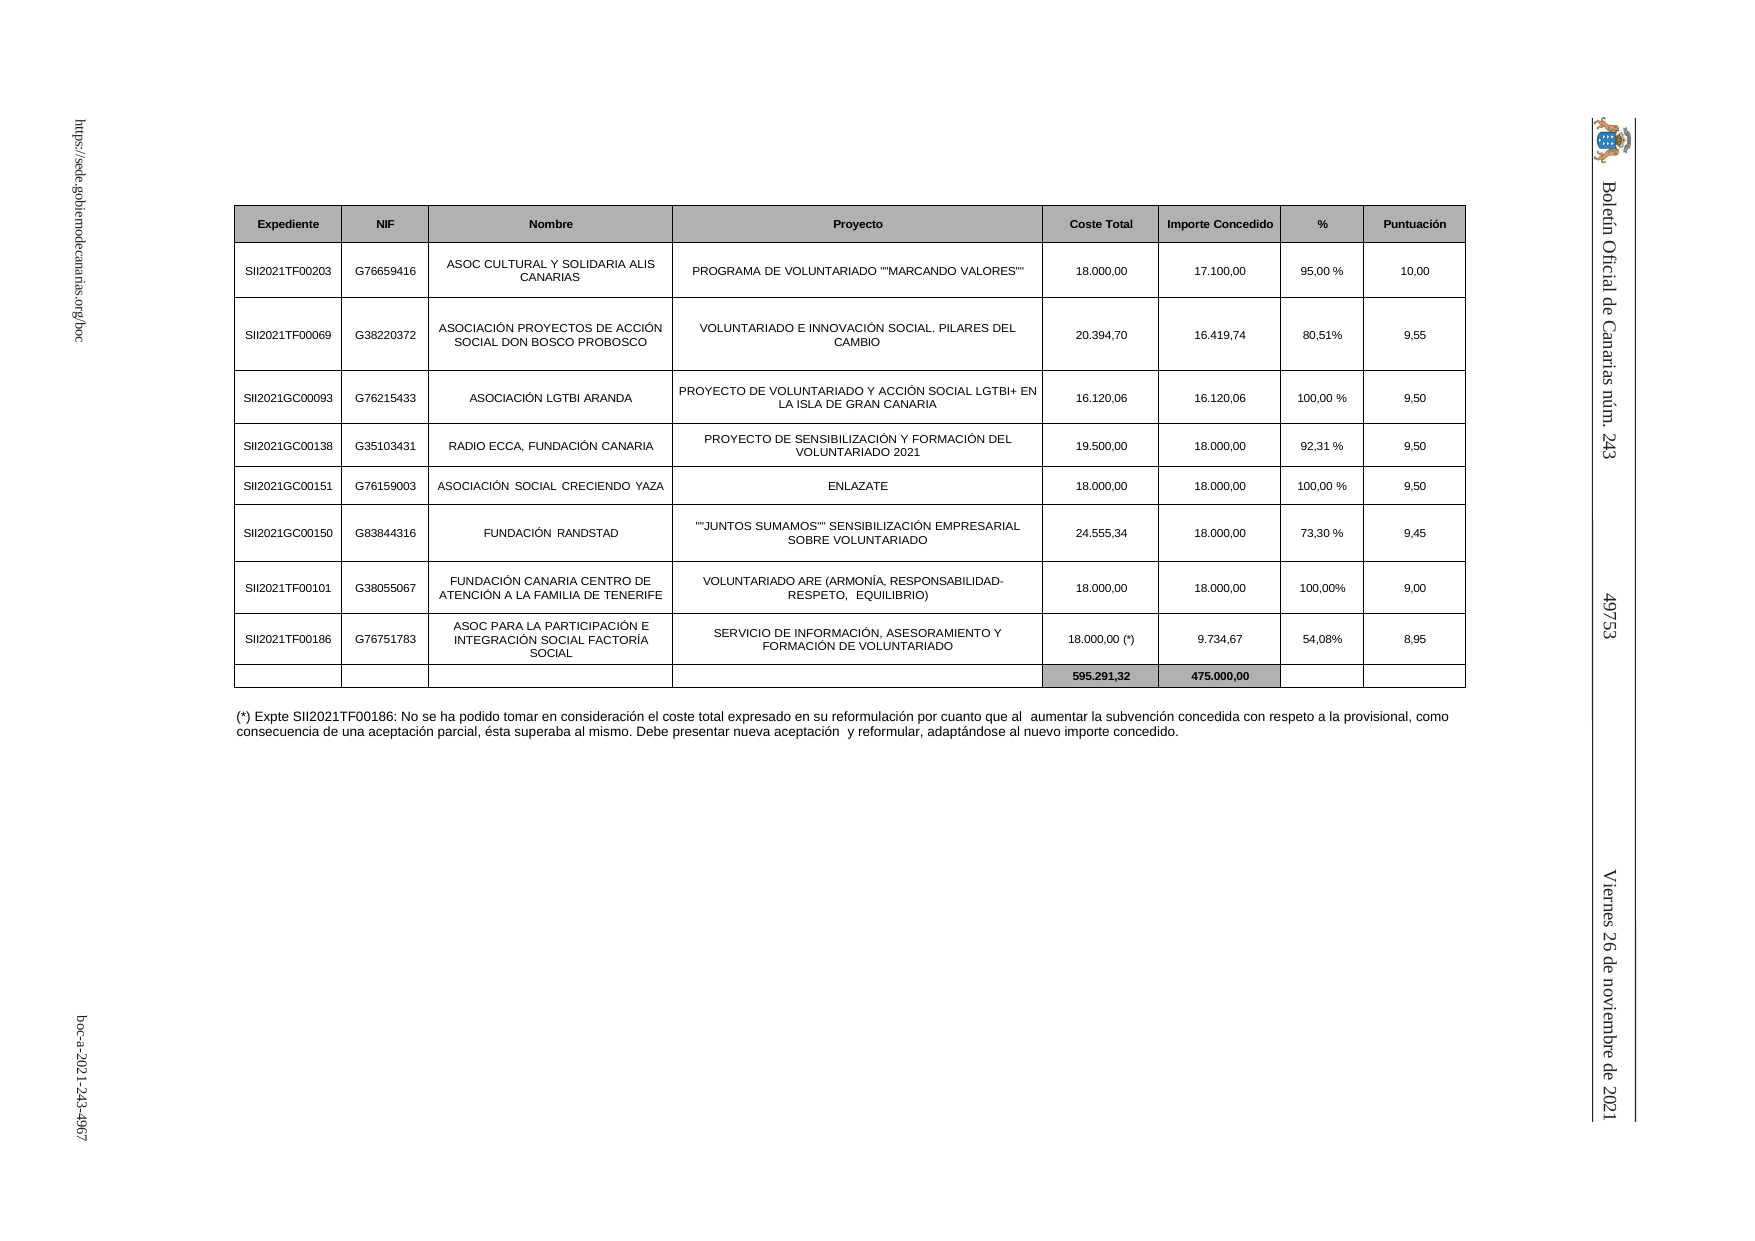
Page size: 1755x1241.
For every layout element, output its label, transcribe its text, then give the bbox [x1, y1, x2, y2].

table_cell 16.120,06 [1043, 371, 1158, 423]
text 49753 [1600, 593, 1621, 642]
table_cell 9,00 [1364, 562, 1465, 613]
table_cell G38220372 [342, 298, 428, 370]
table_cell PROGRAMA DE VOLUNTARIADO ""MARCANDO VALORES"" [673, 243, 1042, 297]
table_cell ASOCIACIÓN PROYECTOS DE ACCIÓN SOCIAL DON BOSCO PROBOSCO [429, 298, 672, 370]
table_cell 9,50 [1364, 424, 1465, 466]
table_cell 9,50 [1364, 371, 1465, 423]
text Viernes 26 de noviembre de 2021 [1600, 869, 1621, 1124]
table_cell G38055067 [342, 562, 428, 613]
table_header Coste Total [1043, 206, 1158, 242]
table_header NIF [342, 206, 428, 242]
table_cell FUNDACIÓN RANDSTAD [429, 505, 672, 561]
table_cell 9,50 [1364, 467, 1465, 503]
table_cell 475.000,00 [1159, 665, 1280, 687]
table_cell 18.000,00 [1159, 562, 1280, 613]
table_cell PROYECTO DE SENSIBILIZACIÓN Y FORMACIÓN DEL VOLUNTARIADO 2021 [673, 424, 1042, 466]
table_cell ASOCIACIÓN LGTBI ARANDA [429, 371, 672, 423]
table_header Importe Concedido [1159, 206, 1280, 242]
table_cell [342, 665, 428, 687]
table_cell SII2021GC00150 [235, 505, 341, 561]
table_cell SII2021GC00093 [235, 371, 341, 423]
text (*) Expte SII2021TF00186: No se ha podido tomar en consideración el coste total expresado en su reformulación por cuanto que al aumentar la subvención concedida con respeto a la provisional, como consecuencia de una aceptación parcial, ésta superaba al mismo. Debe presentar nueva aceptación y reformular, adaptándose al nuevo importe concedido. [236, 708, 1502, 739]
table_cell 100,00 % [1281, 371, 1363, 423]
table_cell ""JUNTOS SUMAMOS"" SENSIBILIZACIÓN EMPRESARIAL SOBRE VOLUNTARIADO [673, 505, 1042, 561]
table_cell SII2021TF00069 [235, 298, 341, 370]
table_cell 595.291,32 [1043, 665, 1158, 687]
table_cell 95,00 % [1281, 243, 1363, 297]
table_cell G76659416 [342, 243, 428, 297]
table_cell 80,51% [1281, 298, 1363, 370]
table_header % [1281, 206, 1363, 242]
table_cell 8,95 [1364, 614, 1465, 664]
table_cell G35103431 [342, 424, 428, 466]
table_cell 100,00% [1281, 562, 1363, 613]
table_cell 9,55 [1364, 298, 1465, 370]
table_header Proyecto [673, 206, 1042, 242]
table_cell G76215433 [342, 371, 428, 423]
text Boletín Oficial de Canarias núm. 243 [1599, 181, 1621, 462]
table_cell 18.000,00 (*) [1043, 614, 1158, 664]
table_cell 16.120,06 [1159, 371, 1280, 423]
table_cell ASOC PARA LA PARTICIPACIÓN E INTEGRACIÓN SOCIAL FACTORÍA SOCIAL [429, 614, 672, 664]
table_cell SII2021GC00138 [235, 424, 341, 466]
table_cell ENLAZATE [673, 467, 1042, 503]
table_cell SII2021TF00186 [235, 614, 341, 664]
text boc-a-2021-243-4967 [74, 1016, 91, 1145]
table_cell 20.394,70 [1043, 298, 1158, 370]
table_cell 18.000,00 [1043, 562, 1158, 613]
table_cell FUNDACIÓN CANARIA CENTRO DE ATENCIÓN A LA FAMILIA DE TENERIFE [429, 562, 672, 613]
table_cell 18.000,00 [1043, 467, 1158, 503]
table_cell 10,00 [1364, 243, 1465, 297]
table_cell [1364, 665, 1465, 687]
table_cell 17.100,00 [1159, 243, 1280, 297]
table_cell 18.000,00 [1043, 243, 1158, 297]
table_cell SII2021GC00151 [235, 467, 341, 503]
table_header Puntuación [1364, 206, 1465, 242]
table_cell SERVICIO DE INFORMACIÓN, ASESORAMIENTO Y FORMACIÓN DE VOLUNTARIADO [673, 614, 1042, 664]
table_cell RADIO ECCA, FUNDACIÓN CANARIA [429, 424, 672, 466]
table_cell 100,00 % [1281, 467, 1363, 503]
table_cell [235, 665, 341, 687]
table_cell SII2021TF00203 [235, 243, 341, 297]
table_cell VOLUNTARIADO E INNOVACIÓN SOCIAL. PILARES DEL CAMBIO [673, 298, 1042, 370]
text https://sede.gobiernodecanarias.org/boc [72, 119, 89, 352]
table_cell VOLUNTARIADO ARE (ARMONÍA, RESPONSABILIDAD- RESPETO, EQUILIBRIO) [673, 562, 1042, 613]
table_cell 92,31 % [1281, 424, 1363, 466]
table_cell 18.000,00 [1159, 467, 1280, 503]
table_header Nombre [429, 206, 672, 242]
table_cell G76751783 [342, 614, 428, 664]
table_cell [429, 665, 672, 687]
table_cell 19.500,00 [1043, 424, 1158, 466]
table_cell G76159003 [342, 467, 428, 503]
table_header Expediente [235, 206, 341, 242]
table_cell 18.000,00 [1159, 505, 1280, 561]
table_cell 9,45 [1364, 505, 1465, 561]
table_cell 54,08% [1281, 614, 1363, 664]
table_cell 73,30 % [1281, 505, 1363, 561]
table_cell G83844316 [342, 505, 428, 561]
table_cell 9.734,67 [1159, 614, 1280, 664]
table_cell PROYECTO DE VOLUNTARIADO Y ACCIÓN SOCIAL LGTBI+ EN LA ISLA DE GRAN CANARIA [673, 371, 1042, 423]
table_cell 16.419,74 [1159, 298, 1280, 370]
table_cell 24.555,34 [1043, 505, 1158, 561]
table_cell SII2021TF00101 [235, 562, 341, 613]
table_cell [1281, 665, 1363, 687]
table_cell [673, 665, 1042, 687]
table_cell 18.000,00 [1159, 424, 1280, 466]
table_cell ASOC CULTURAL Y SOLIDARIA ALIS CANARIAS [429, 243, 672, 297]
table_cell ASOCIACIÓN SOCIAL CRECIENDO YAZA [429, 467, 672, 503]
